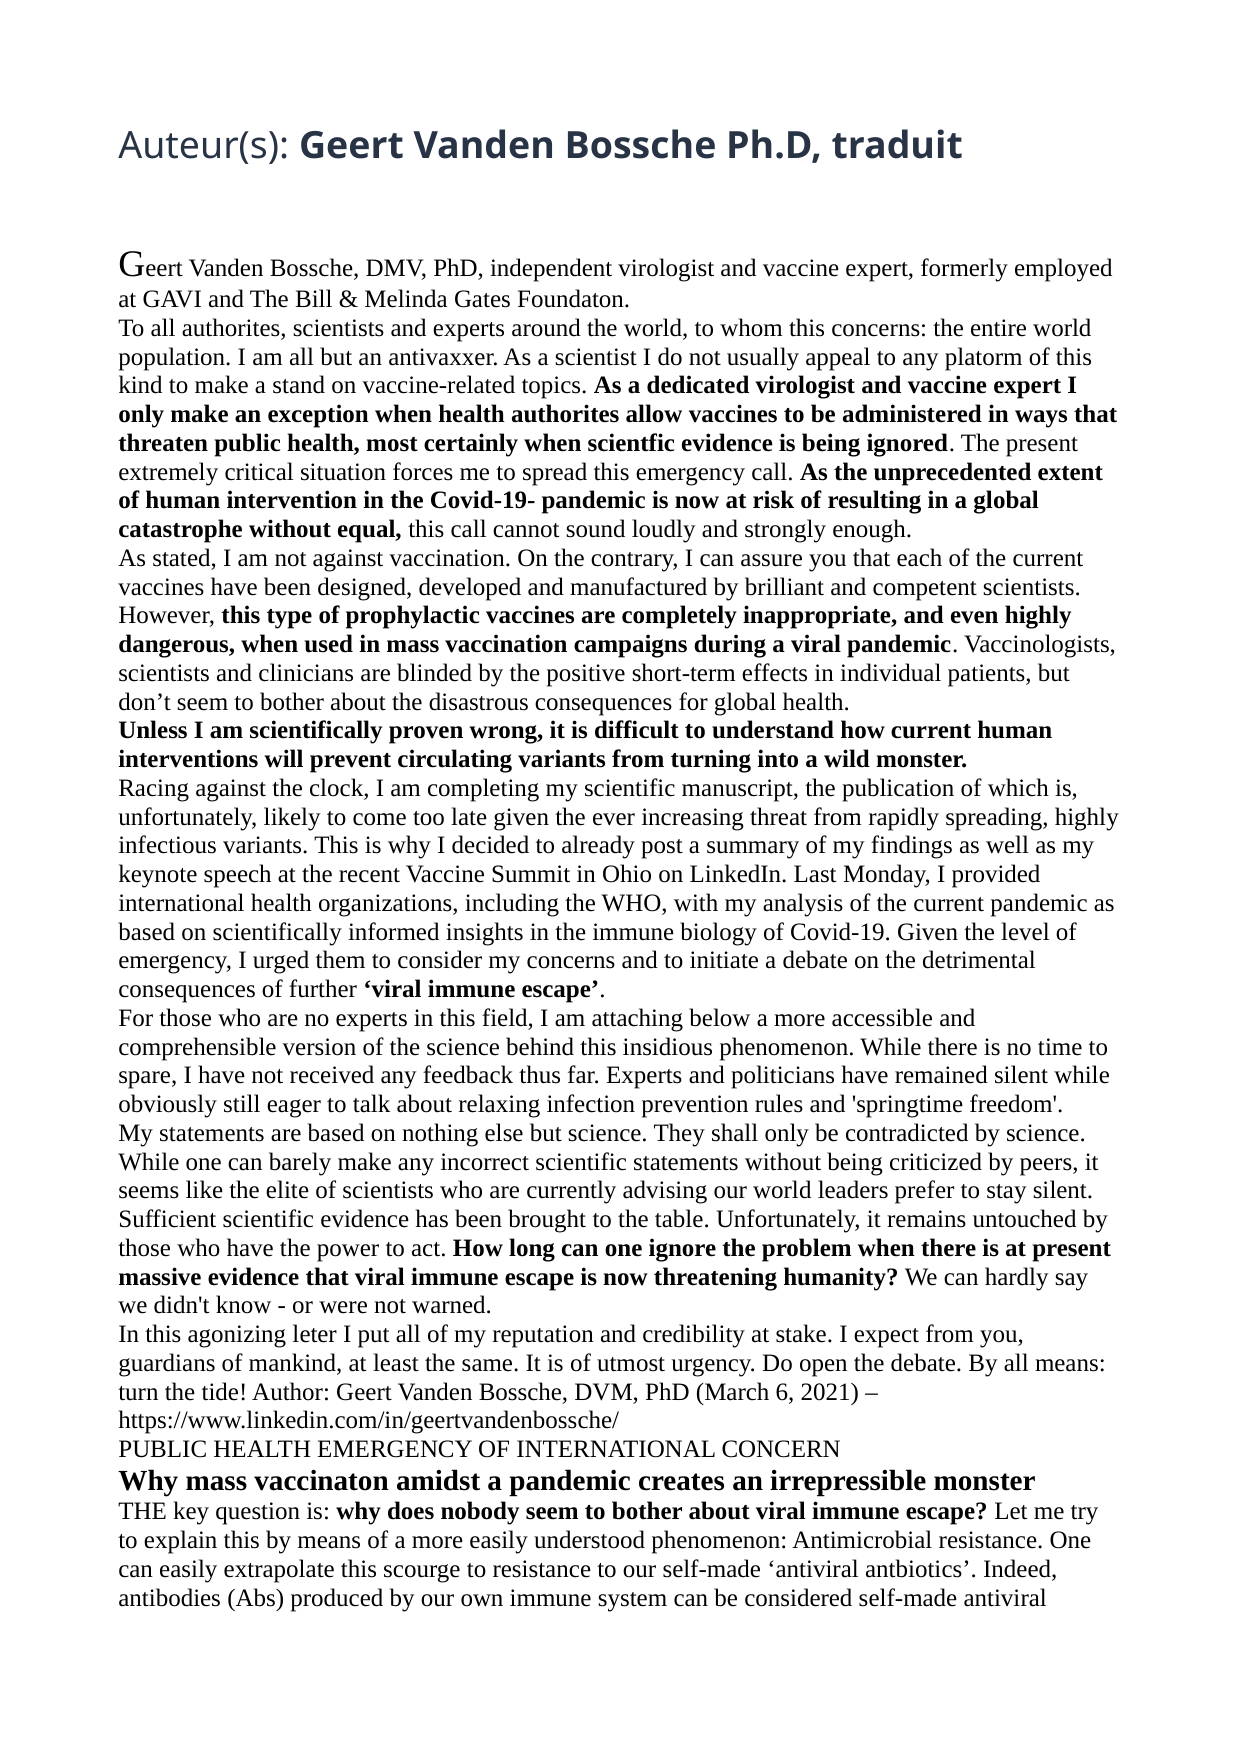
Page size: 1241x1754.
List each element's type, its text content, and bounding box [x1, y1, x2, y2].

text PUBLIC HEALTH EMERGENCY OF INTERNATIONAL CONCERN [118, 1434, 1122, 1463]
text Geert Vanden Bossche, DMV, PhD, independent virologist and vaccine expert, formerly employed at GAVI and The Bill & Melinda Gates Foundaton. [118, 241, 1122, 313]
text As stated, I am not against vaccination. On the contrary, I can assure you that each of the current vaccines have been designed, developed and manufactured by brilliant and competent scientists. However, this type of prophylactic vaccines are completely inappropriate, and even highly dangerous, when used in mass vaccination campaigns during a viral pandemic. Vaccinologists, scientists and clinicians are blinded by the positive short-term effects in individual patients, but don’t seem to bother about the disastrous consequences for global health. [118, 543, 1122, 715]
text Racing against the clock, I am completing my scientific manuscript, the publication of which is, unfortunately, likely to come too late given the ever increasing threat from rapidly spreading, highly infectious variants. This is why I decided to already post a summary of my findings as well as my keynote speech at the recent Vaccine Summit in Ohio on LinkedIn. Last Monday, I provided international health organizations, including the WHO, with my analysis of the current pandemic as based on scientifically informed insights in the immune biology of Covid-19. Given the level of emergency, I urged them to consider my concerns and to initiate a debate on the detrimental consequences of further ‘viral immune escape’. [118, 773, 1122, 1003]
text Unless I am scientifically proven wrong, it is difficult to understand how current human interventions will prevent circulating variants from turning into a wild monster. [118, 715, 1122, 773]
text To all authorites, scientists and experts around the world, to whom this concerns: the entire world population. I am all but an antivaxxer. As a scientist I do not usually appeal to any platorm of this kind to make a stand on vaccine-related topics. As a dedicated virologist and vaccine expert I only make an exception when health authorites allow vaccines to be administered in ways that threaten public health, most certainly when scientfic evidence is being ignored. The present extremely critical situation forces me to spread this emergency call. As the unprecedented extent of human intervention in the Covid-19- pandemic is now at risk of resulting in a global catastrophe without equal, this call cannot sound loudly and strongly enough. [118, 313, 1122, 543]
text For those who are no experts in this field, I am attaching below a more accessible and comprehensible version of the science behind this insidious phenomenon. While there is no time to spare, I have not received any feedback thus far. Experts and politicians have remained silent while obviously still eager to talk about relaxing infection prevention rules and 'springtime freedom'. [118, 1003, 1122, 1118]
text In this agonizing leter I put all of my reputation and credibility at stake. I expect from you, guardians of mankind, at least the same. It is of utmost urgency. Do open the debate. By all means: turn the tide! Author: Geert Vanden Bossche, DVM, PhD (March 6, 2021) – https://www.linkedin.com/in/geertvandenbossche/ [118, 1319, 1122, 1434]
text Auteur(s): Geert Vanden Bossche Ph.D, traduit [118, 118, 1122, 169]
text THE key question is: why does nobody seem to bother about viral immune escape? Let me try to explain this by means of a more easily understood phenomenon: Antimicrobial resistance. One can easily extrapolate this scourge to resistance to our self-made ‘antiviral antbiotics’. Indeed, antibodies (Abs) produced by our own immune system can be considered self-made antiviral [118, 1496, 1122, 1611]
text My statements are based on nothing else but science. They shall only be contradicted by science. While one can barely make any incorrect scientific statements without being criticized by peers, it seems like the elite of scientists who are currently advising our world leaders prefer to stay silent. Sufficient scientific evidence has been brought to the table. Unfortunately, it remains untouched by those who have the power to act. How long can one ignore the problem when there is at present massive evidence that viral immune escape is now threatening humanity? We can hardly say we didn't know - or were not warned. [118, 1118, 1122, 1319]
text Why mass vaccinaton amidst a pandemic creates an irrepressible monster [118, 1463, 1122, 1496]
